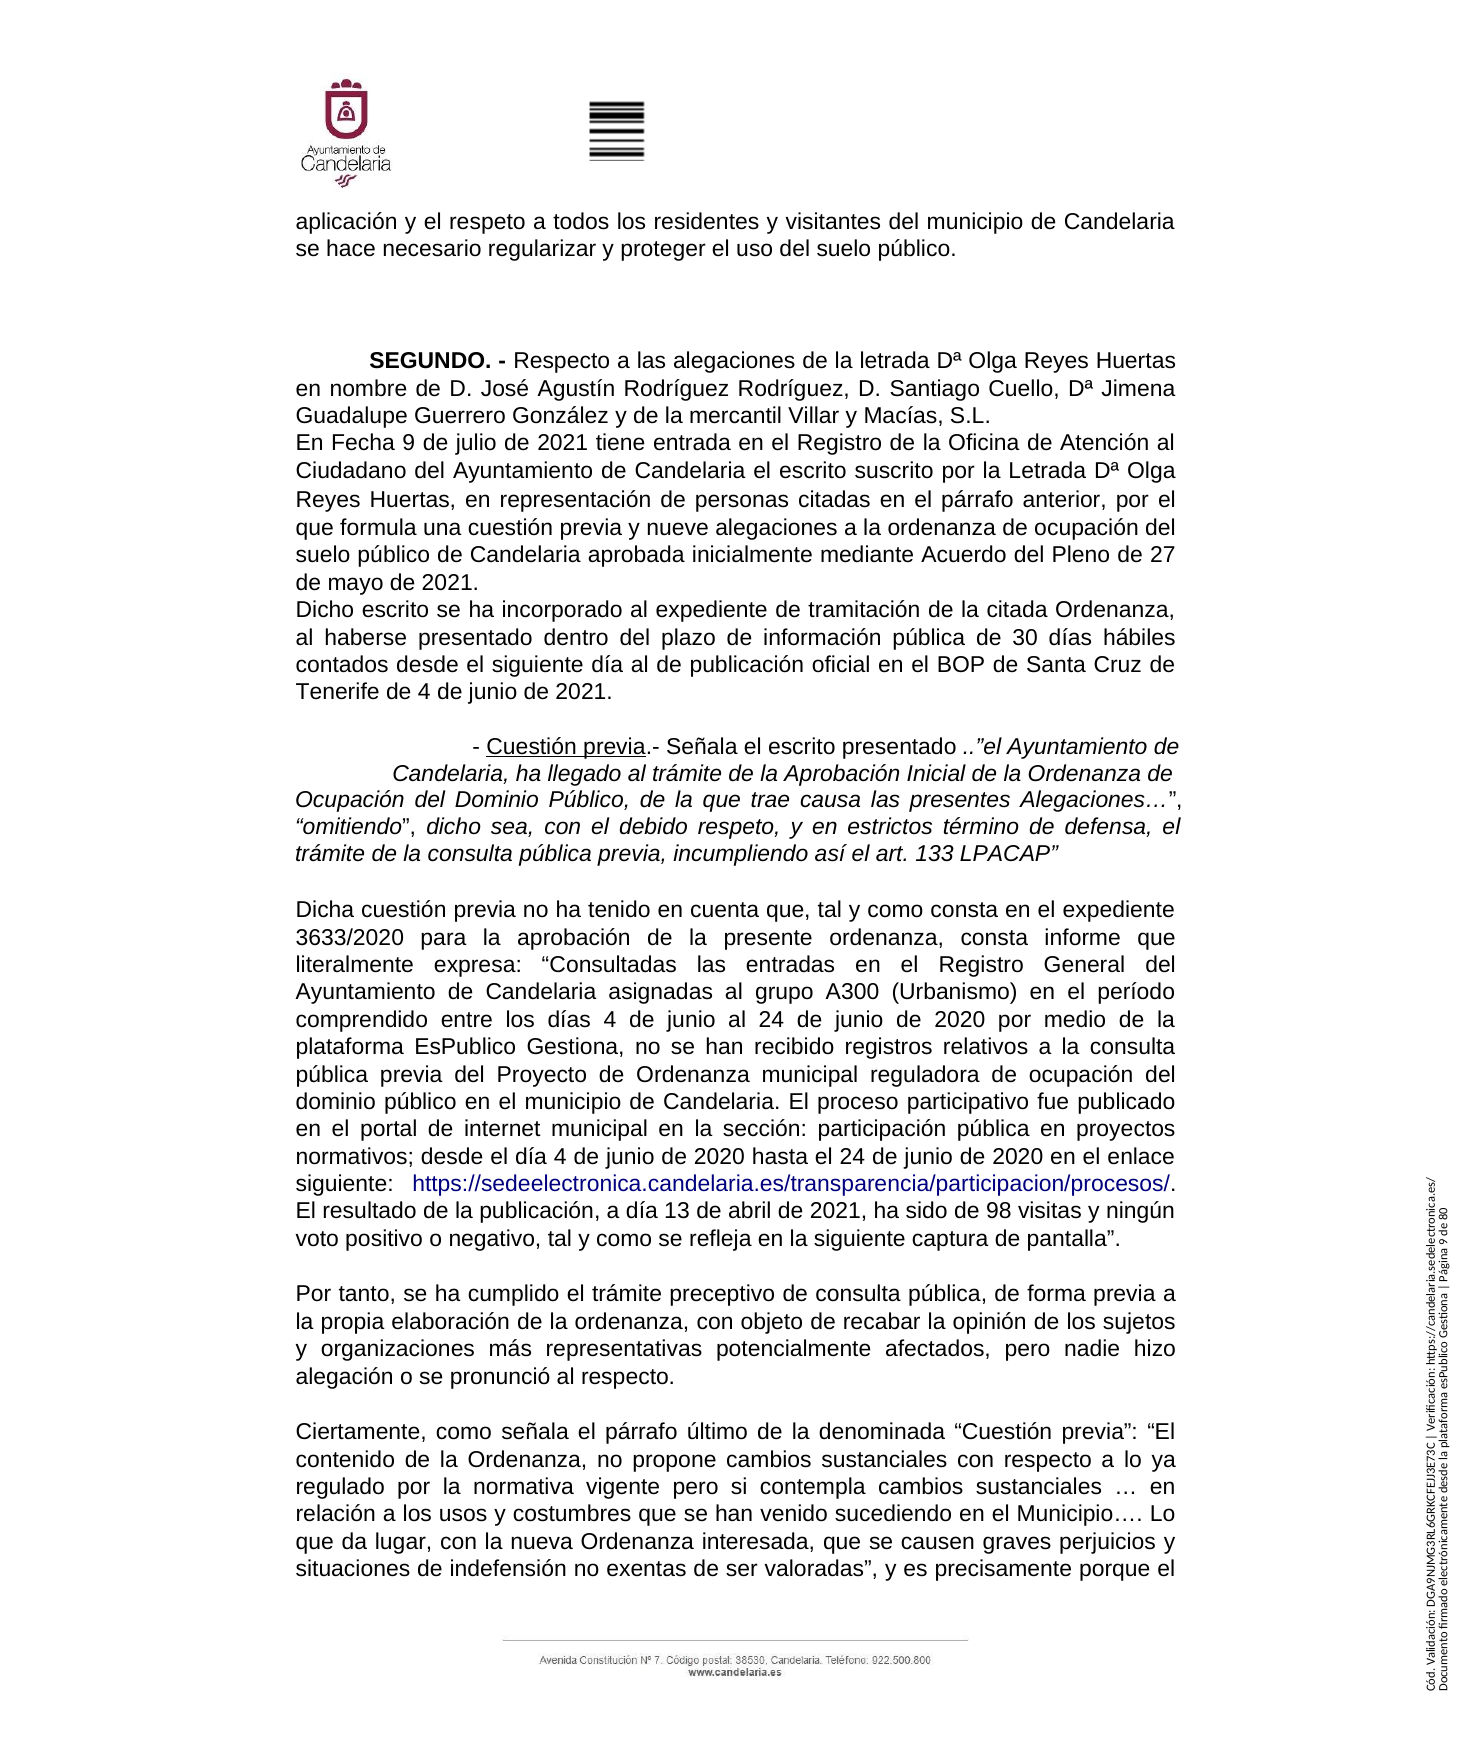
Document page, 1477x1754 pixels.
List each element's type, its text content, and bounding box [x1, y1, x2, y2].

text Ciertamente, como señala el párrafo último de la denominada “Cuestión previa”: “El contenido de la Ordenanza, no propone cambios sustanciales con respecto a lo ya regulado por la normativa vigente pero si contempla cambios sustanciales … en relación a los usos y costumbres que se han venido sucediendo en el Municipio…. Lo que da lugar, con la nueva Ordenanza interesada, que se causen graves perjuicios y situaciones de indefensión no exentas de ser valoradas”, y es precisamente porque el [295, 1418, 1176, 1581]
text SEGUNDO. - Respecto a las alegaciones de la letrada Dª Olga Reyes Huertas en nombre de D. José Agustín Rodríguez Rodríguez, D. Santiago Cuello, Dª Jimena Guadalupe Guerrero González y de la mercantil Villar y Macías, S.L. [295, 347, 1176, 428]
text Dicho escrito se ha incorporado al expediente de tramitación de la citada Ordenanza, al haberse presentado dentro del plazo de información pública de 30 días hábiles contados desde el siguiente día al de publicación oficial en el BOP de Santa Cruz de Tenerife de 4 de junio de 2021. [295, 596, 1176, 705]
text En Fecha 9 de julio de 2021 tiene entrada en el Registro de la Oficina de Atención al Ciudadano del Ayuntamiento de Candelaria el escrito suscrito por la Letrada Dª Olga Reyes Huertas, en representación de personas citadas en el párrafo anterior, por el que formula una cuestión previa y nueve alegaciones a la ordenanza de ocupación del suelo público de Candelaria aprobada inicialmente mediante Acuerdo del Pleno de 27 de mayo de 2021. [295, 429, 1176, 595]
text Dicha cuestión previa no ha tenido en cuenta que, tal y como consta en el expediente 3633/2020 para la aprobación de la presente ordenanza, consta informe que literalmente expresa: “Consultadas las entradas en el Registro General del Ayuntamiento de Candelaria asignadas al grupo A300 (Urbanismo) en el período comprendido entre los días 4 de junio al 24 de junio de 2020 por medio de la plataforma EsPublico Gestiona, no se han recibido registros relativos a la consulta pública previa del Proyecto de Ordenanza municipal reguladora de ocupación del dominio público en el municipio de Candelaria. El proceso participativo fue publicado en el portal de internet municipal en la sección: participación pública en proyectos normativos; desde el día 4 de junio de 2020 hasta el 24 de junio de 2020 en el enlace siguiente: https://sedeelectronica.candelaria.es/transparencia/participacion/procesos/. El resultado de la publicación, a día 13 de abril de 2021, ha sido de 98 visitas y ningún voto positivo o negativo, tal y como se refleja en la siguiente captura de pantalla”. [295, 896, 1176, 1251]
text Por tanto, se ha cumplido el trámite preceptivo de consulta pública, de forma previa a la propia elaboración de la ordenanza, con objeto de recabar la opinión de los sujetos y organizaciones más representativas potencialmente afectados, pero nadie hizo alegación o se pronunció al respecto. [295, 1280, 1176, 1389]
text Ocupación del Dominio Público, de la que trae causa las presentes Alegaciones…”, “omitiendo”, dicho sea, con el debido respeto, y en estrictos término de defensa, el trámite de la consulta pública previa, incumpliendo así el art. 133 LPACAP” [295, 786, 1183, 867]
text aplicación y el respeto a todos los residentes y visitantes del municipio de Candelaria se hace necesario regularizar y proteger el uso del suelo público. [295, 208, 1176, 262]
text - Cuestión previa.- Señala el escrito presentado ..”el Ayuntamiento de Candelaria, ha llegado al trámite de la Aprobación Inicial de la Ordenanza de [295, 734, 1181, 786]
